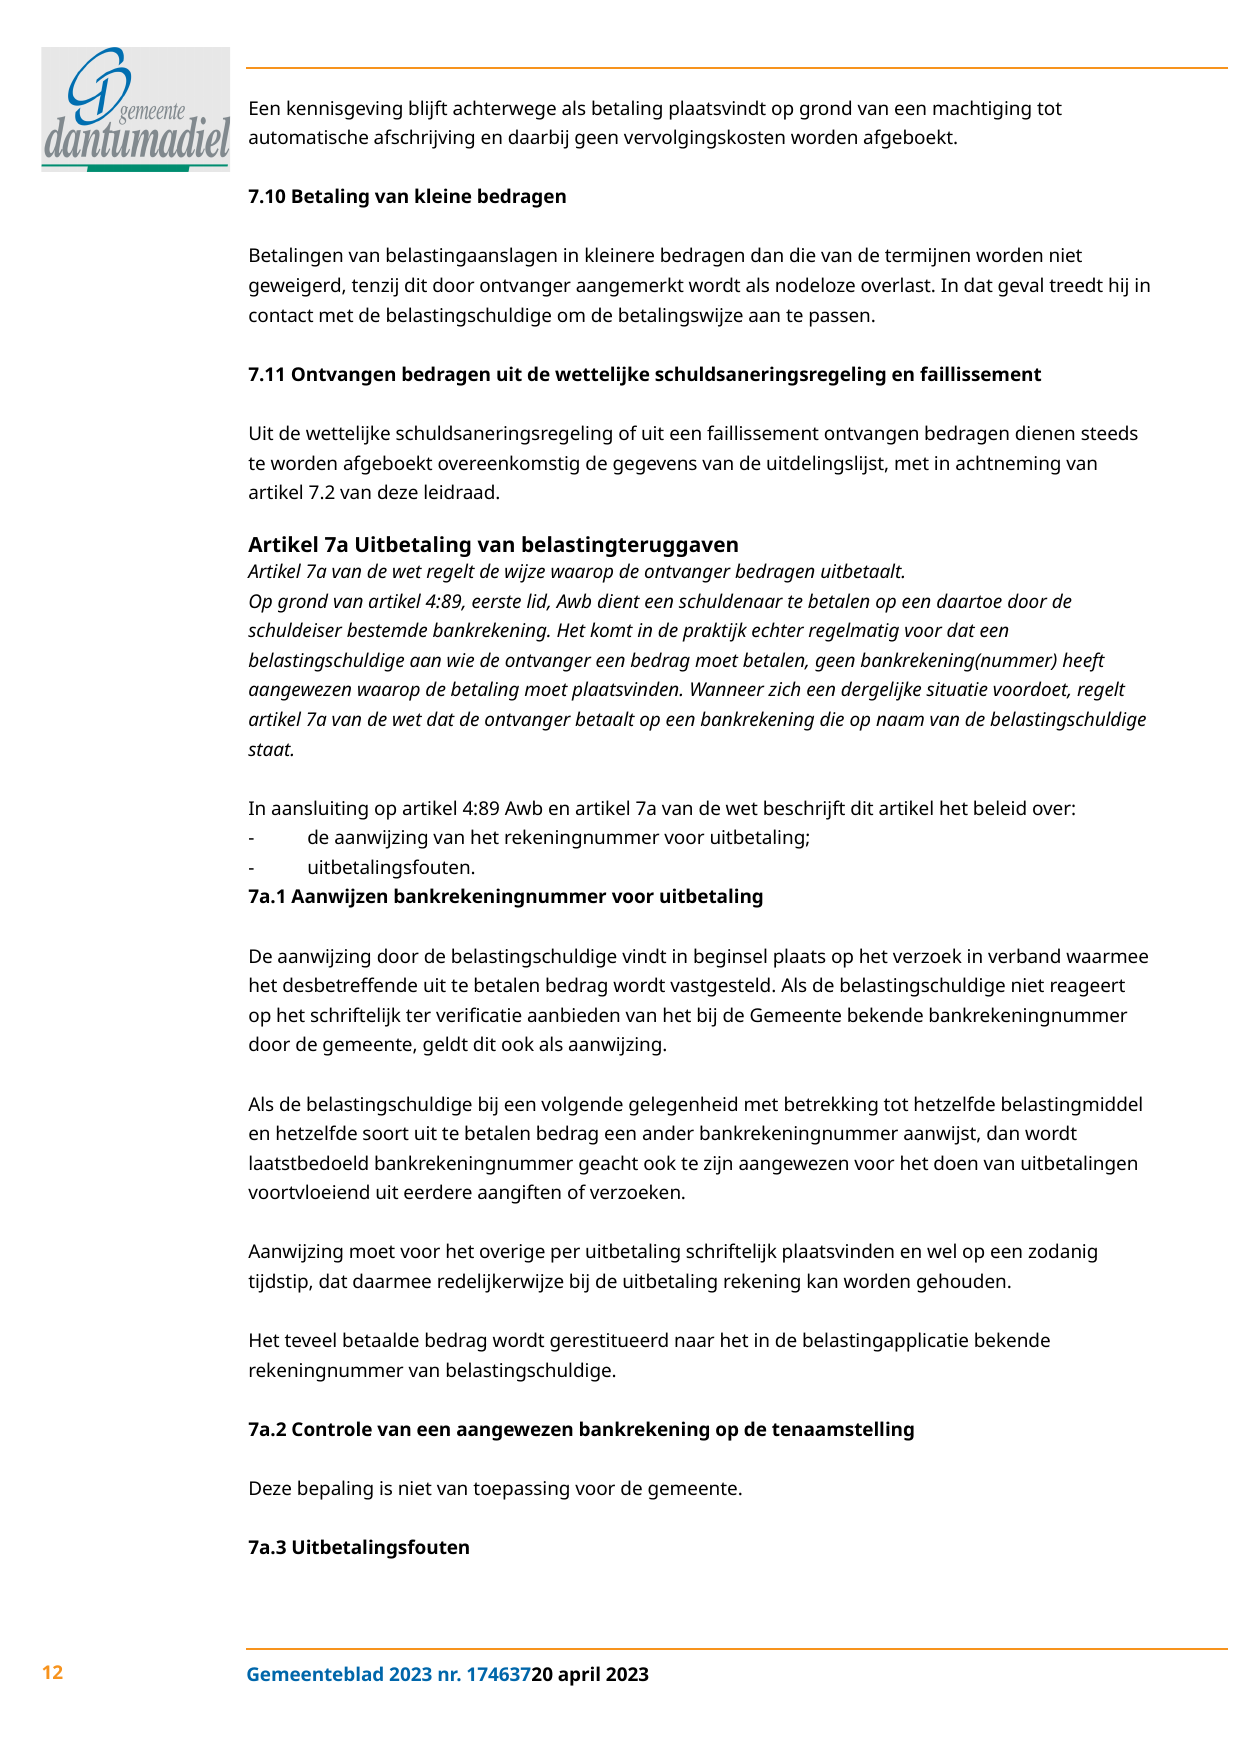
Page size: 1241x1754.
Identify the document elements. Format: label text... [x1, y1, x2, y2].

text 7a.2 Controle van een aangewezen bankrekening op de tenaamstelling [248, 1416, 1152, 1442]
text Artikel 7a van de wet regelt de wijze waarop de ontvanger bedragen uitbetaalt. [248, 558, 1152, 584]
text 7.11 Ontvangen bedragen uit de wettelijke schuldsaneringsregeling en faillissement [248, 361, 1152, 387]
text In aansluiting op artikel 4:89 Awb en artikel 7a van de wet beschrijft dit artikel het beleid over: [248, 795, 1152, 821]
list uitbetalingsfouten. [248, 854, 1152, 880]
text 7a.3 Uitbetalingsfouten [248, 1534, 1152, 1560]
text Artikel 7a Uitbetaling van belastingteruggaven [248, 530, 1152, 558]
text Aanwijzing moet voor het overige per uitbetaling schriftelijk plaatsvinden en wel op een zodanig tijdstip, dat daarmee redelijkerwijze bij de uitbetaling rekening kan worden gehouden. [248, 1239, 1152, 1294]
text Een kennisgeving blijft achterwege als betaling plaatsvindt op grond van een machtiging tot automatische afschrijving en daarbij geen vervolgingskosten worden afgeboekt. [248, 95, 1152, 150]
text Deze bepaling is niet van toepassing voor de gemeente. [248, 1475, 1152, 1501]
picture [41, 47, 231, 172]
text 7.10 Betaling van kleine bedragen [248, 183, 1152, 209]
text De aanwijzing door de belastingschuldige vindt in beginsel plaats op het verzoek in verband waarmee het desbetreffende uit te betalen bedrag wordt vastgesteld. Als de belastingschuldige niet reageert op het schriftelijk ter verificatie aanbieden van het bij de Gemeente bekende bankrekeningnummer door de gemeente, geldt dit ook als aanwijzing. [248, 943, 1152, 1057]
list de aanwijzing van het rekeningnummer voor uitbetaling; [248, 824, 1152, 850]
text Als de belastingschuldige bij een volgende gelegenheid met betrekking tot hetzelfde belastingmiddel en hetzelfde soort uit te betalen bedrag een ander bankrekeningnummer aanwijst, dan wordt laatstbedoeld bankrekeningnummer geacht ook te zijn aangewezen voor het doen van uitbetalingen voortvloeiend uit eerdere aangiften of verzoeken. [248, 1091, 1152, 1205]
text Betalingen van belastingaanslagen in kleinere bedragen dan die van de termijnen worden niet geweigerd, tenzij dit door ontvanger aangemerkt wordt als nodeloze overlast. In dat geval treedt hij in contact met de belastingschuldige om de betalingswijze aan te passen. [248, 243, 1152, 328]
text Op grond van artikel 4:89, eerste lid, Awb dient een schuldenaar te betalen op een daartoe door de schuldeiser bestemde bankrekening. Het komt in de praktijk echter regelmatig voor dat een belastingschuldige aan wie de ontvanger een bedrag moet betalen, geen bankrekening(nummer) heeft aangewezen waarop de betaling moet plaatsvinden. Wanneer zich een dergelijke situatie voordoet, regelt artikel 7a van de wet dat de ontvanger betaalt op een bankrekening die op naam van de belastingschuldige staat. [248, 588, 1152, 761]
text Uit de wettelijke schuldsaneringsregeling of uit een faillissement ontvangen bedragen dienen steeds te worden afgeboekt overeenkomstig de gegevens van de uitdelingslijst, met in achtneming van artikel 7.2 van deze leidraad. [248, 420, 1152, 505]
text Het teveel betaalde bedrag wordt gerestitueerd naar het in de belastingapplicatie bekende rekeningnummer van belastingschuldige. [248, 1327, 1152, 1383]
text 7a.1 Aanwijzen bankrekeningnummer voor uitbetaling [248, 884, 1152, 909]
